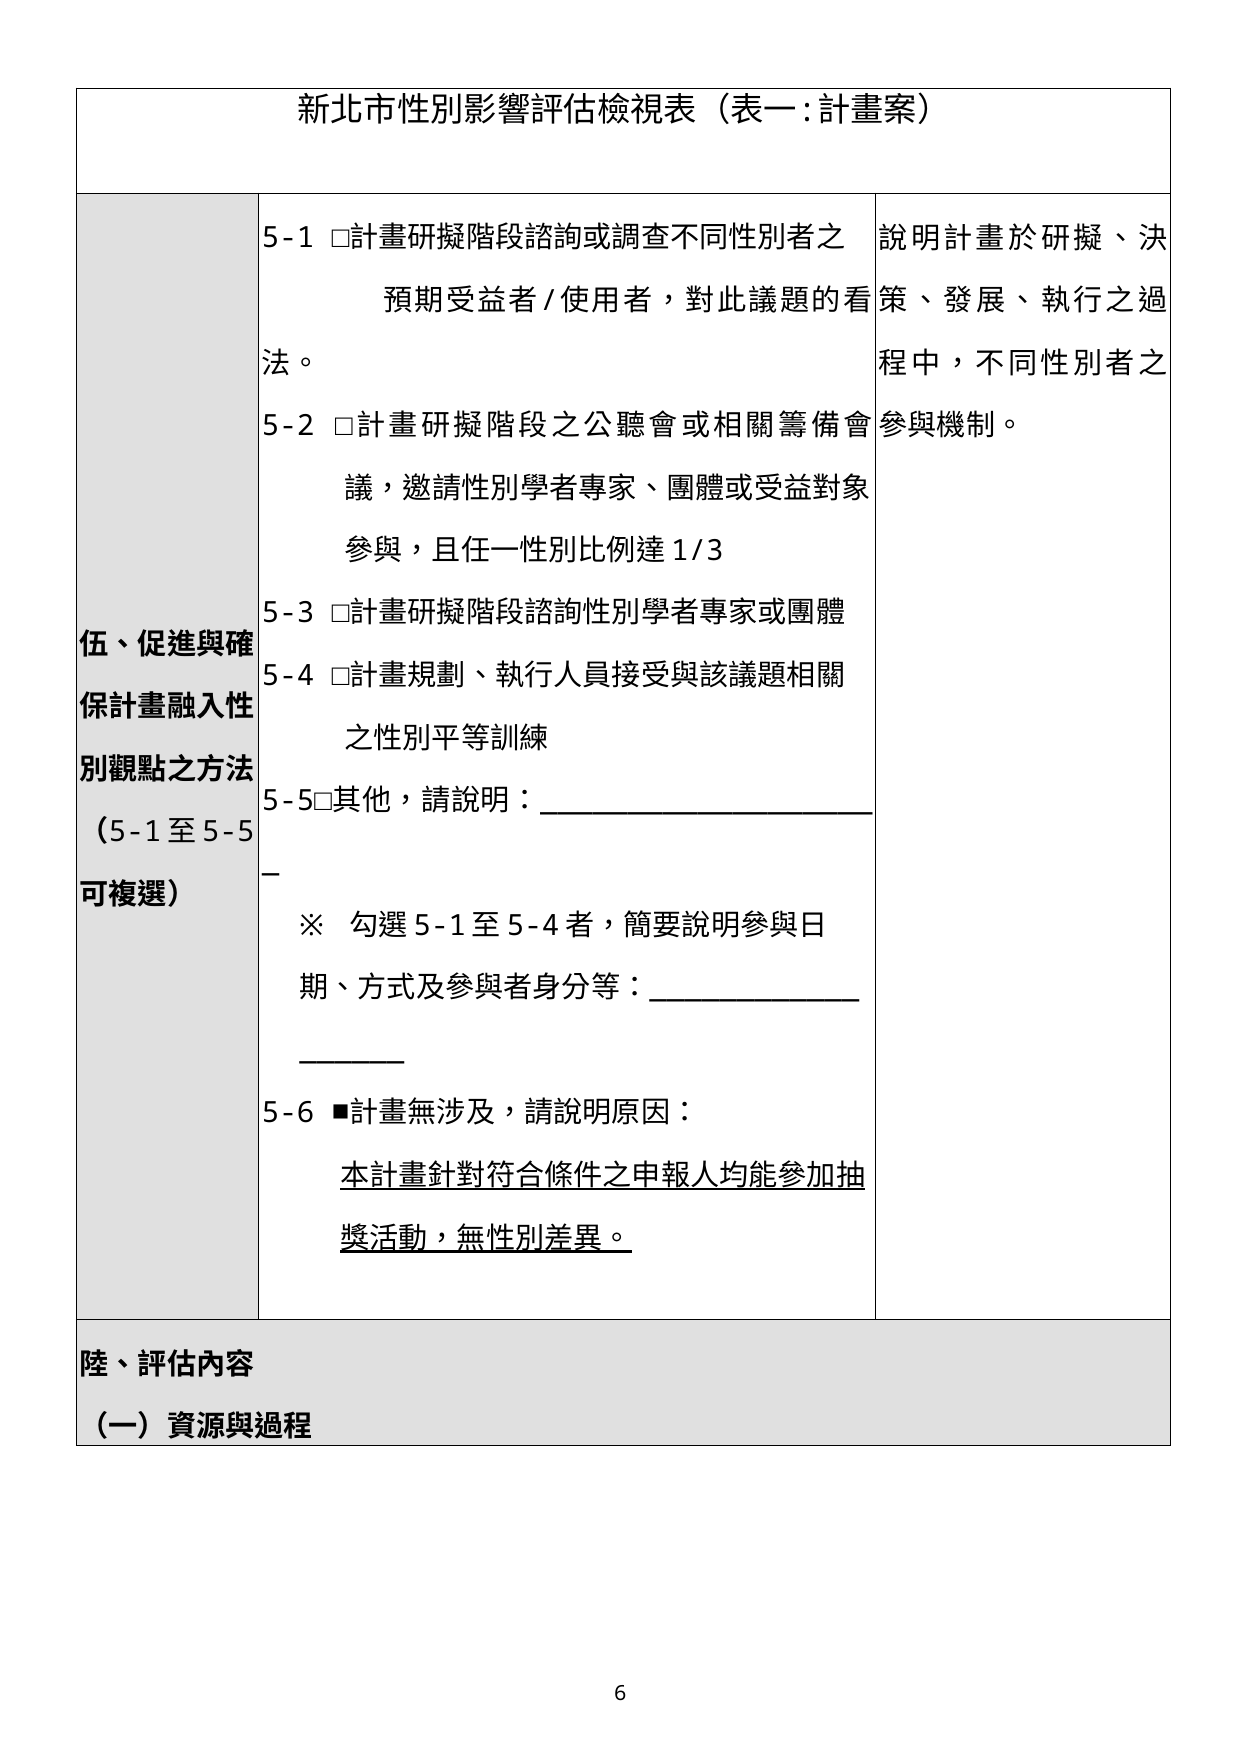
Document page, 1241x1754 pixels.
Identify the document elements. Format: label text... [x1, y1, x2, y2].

table_cell 說明計畫於研擬、決策、發展、執行之過程中，不同性別者之參與機制。 [876, 194, 1170, 1319]
table_header 新北市性別影響評估檢視表（表一:計畫案） [77, 89, 1170, 193]
table_cell 陸、評估內容 （一）資源與過程 [77, 1320, 1170, 1445]
table_cell 伍、促進與確保計畫融入性別觀點之方法（5-1至5-5可複選） [77, 194, 258, 1319]
table_cell 5-1 □計畫研擬階段諮詢或調查不同性別者之 預期受益者/使用者，對此議題的看法。 5-2 □計畫研擬階段之公聽會或相關籌備會議，邀請性別學者專家、團體或受益對象參與，且任一性別比例達1/3 5-3 □計畫研擬階段諮詢性別學者專家或團體 5-4 □計畫規劃、執行人員接受與該議題相關之性別平等訓練 5-5□其他，請說明：____________________ 勾選5-1至5-4者，簡要說明參與日期、方式及參與者身分等：__________________ 5-6 ■計畫無涉及，請說明原因： 本計畫針對符合條件之申報人均能參加抽獎活動，無性別差異。 [259, 194, 875, 1319]
